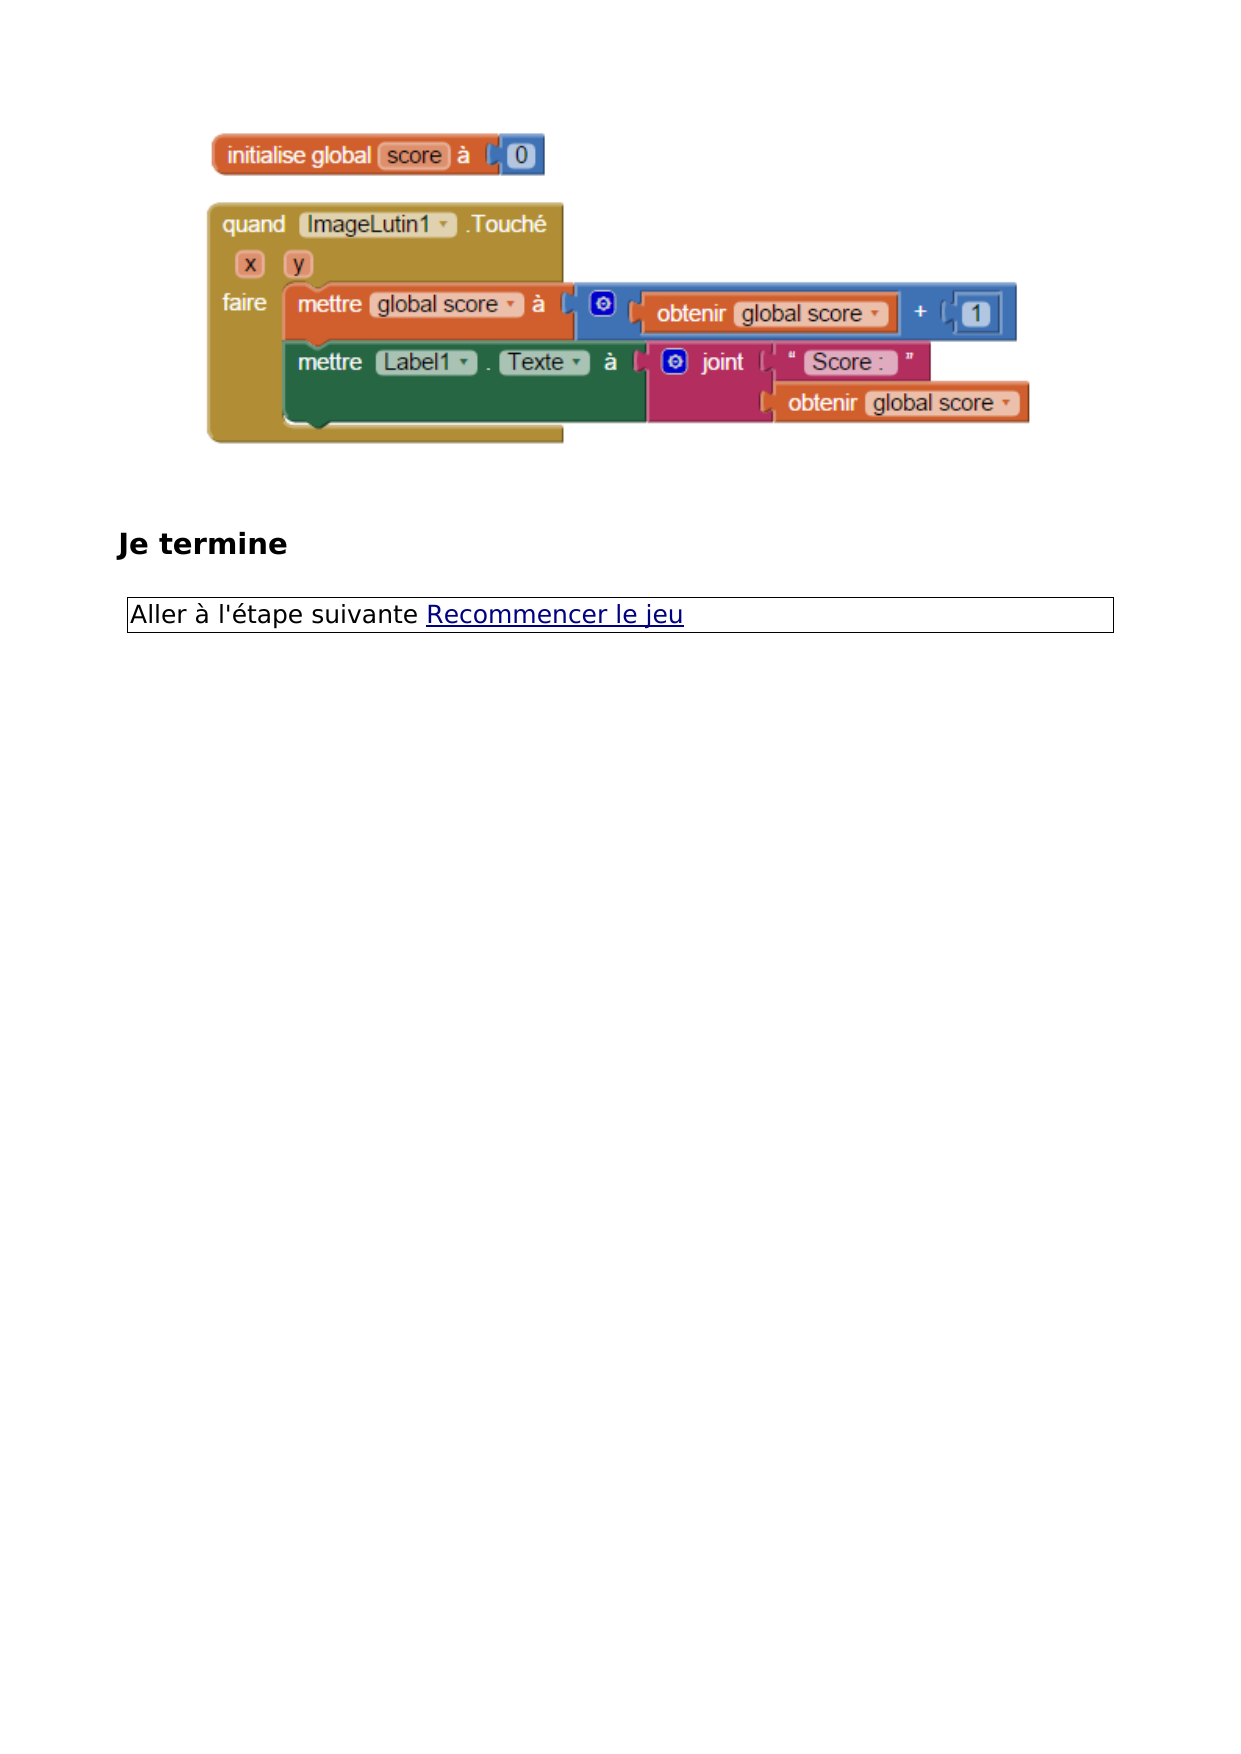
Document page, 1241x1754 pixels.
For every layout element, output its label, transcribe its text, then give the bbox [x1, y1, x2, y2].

table_header Aller à l'étape suivante Recommencer le jeu [128, 598, 1113, 632]
picture [187, 118, 1053, 461]
subtitle Je termine [118, 527, 1122, 561]
